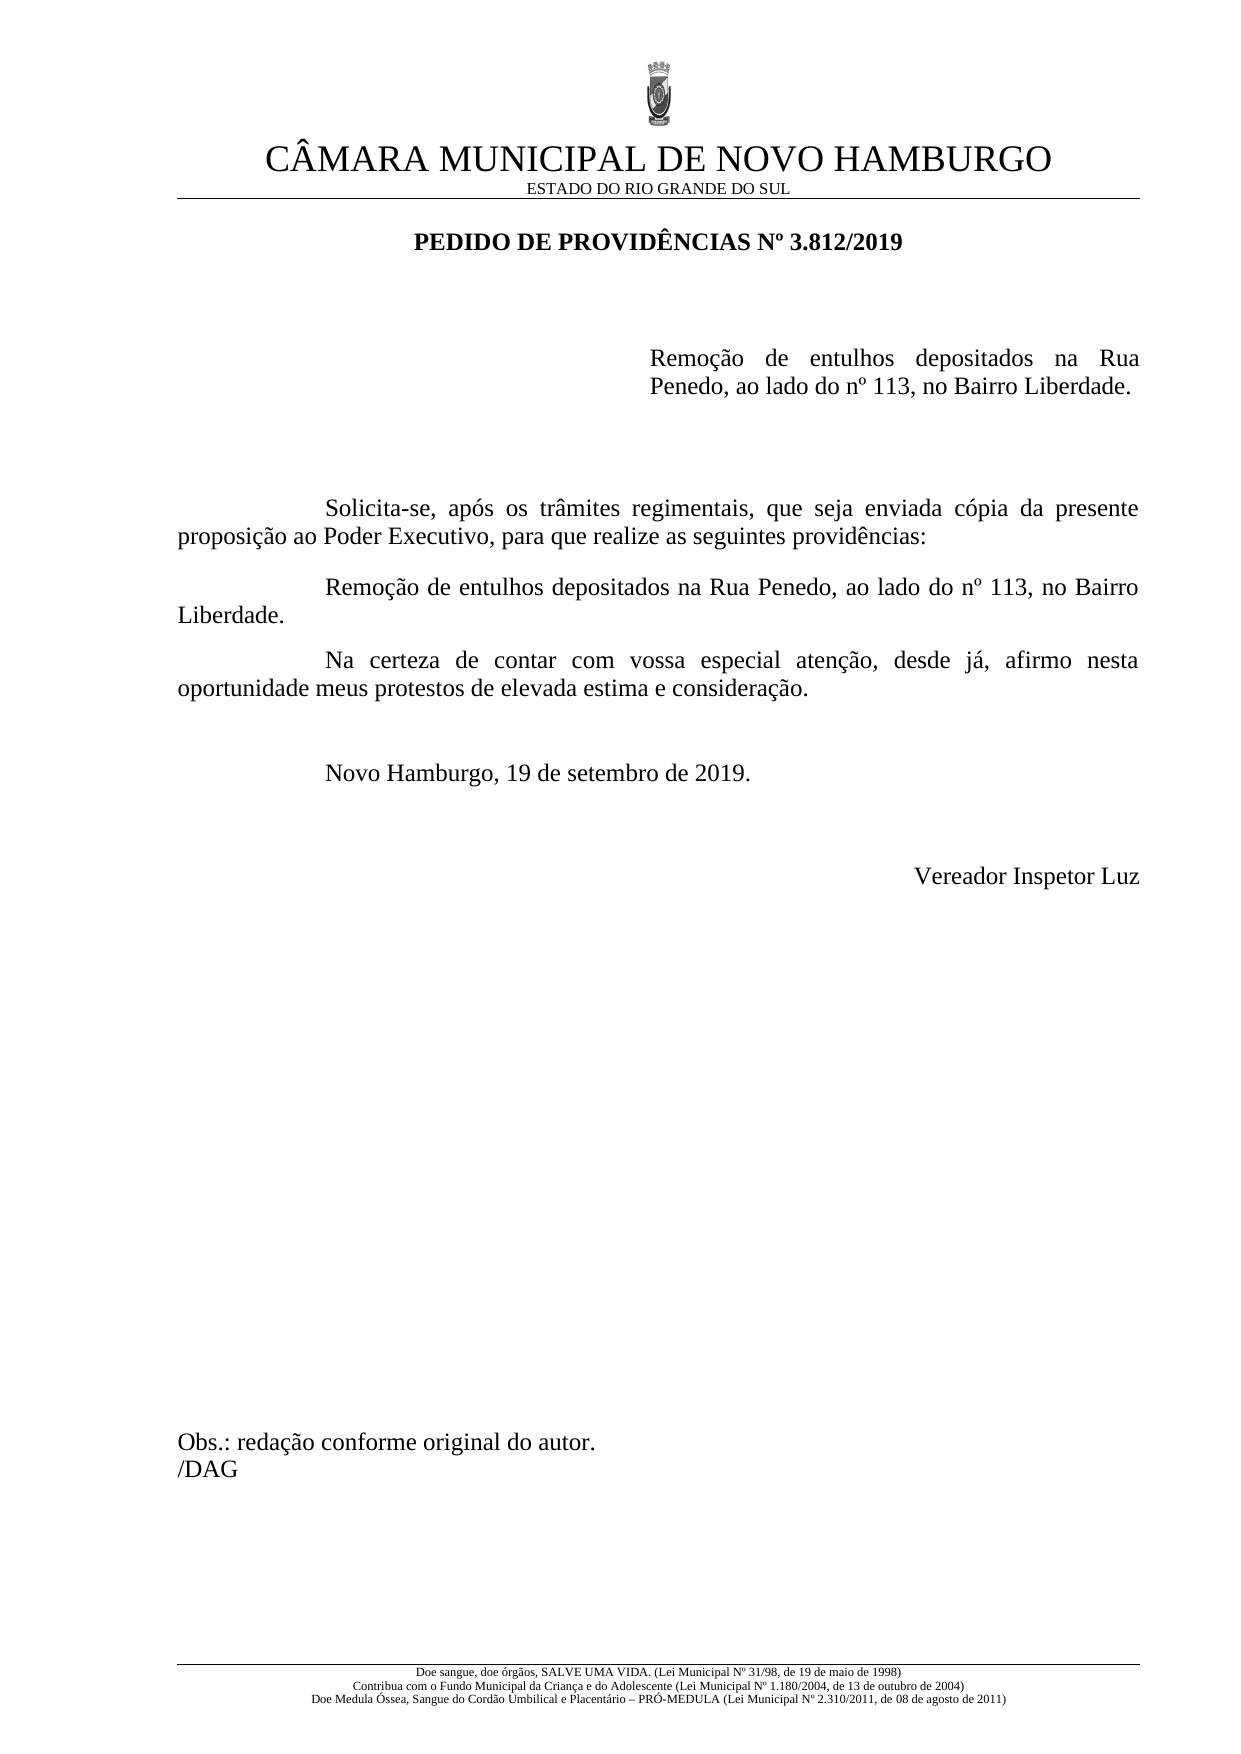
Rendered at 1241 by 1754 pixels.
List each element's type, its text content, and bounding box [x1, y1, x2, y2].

text Na certeza de contar com vossa especial atenção, desde já, afirmo nesta oportunidade meus protestos de elevada estima e consideração. [177, 647, 1140, 702]
text Novo Hamburgo, 19 de setembro de 2019. [177, 759, 1140, 787]
text /DAG [177, 1455, 1140, 1483]
text Remoção de entulhos depositados na Rua Penedo, ao lado do nº 113, no Bairro Liberdade. [177, 573, 1140, 629]
text Vereador Inspetor Luz [177, 862, 1140, 889]
text Solicita-se, após os trâmites regimentais, que seja enviada cópia da presente proposição ao Poder Executivo, para que realize as seguintes providências: [177, 494, 1140, 550]
text Obs.: redação conforme original do autor. [177, 1428, 1140, 1455]
text PEDIDO DE PROVIDÊNCIAS Nº 3.812/2019 [177, 228, 1140, 256]
text Remoção de entulhos depositados na Rua Penedo, ao lado do nº 113, no Bairro Liberdade. [649, 344, 1140, 400]
